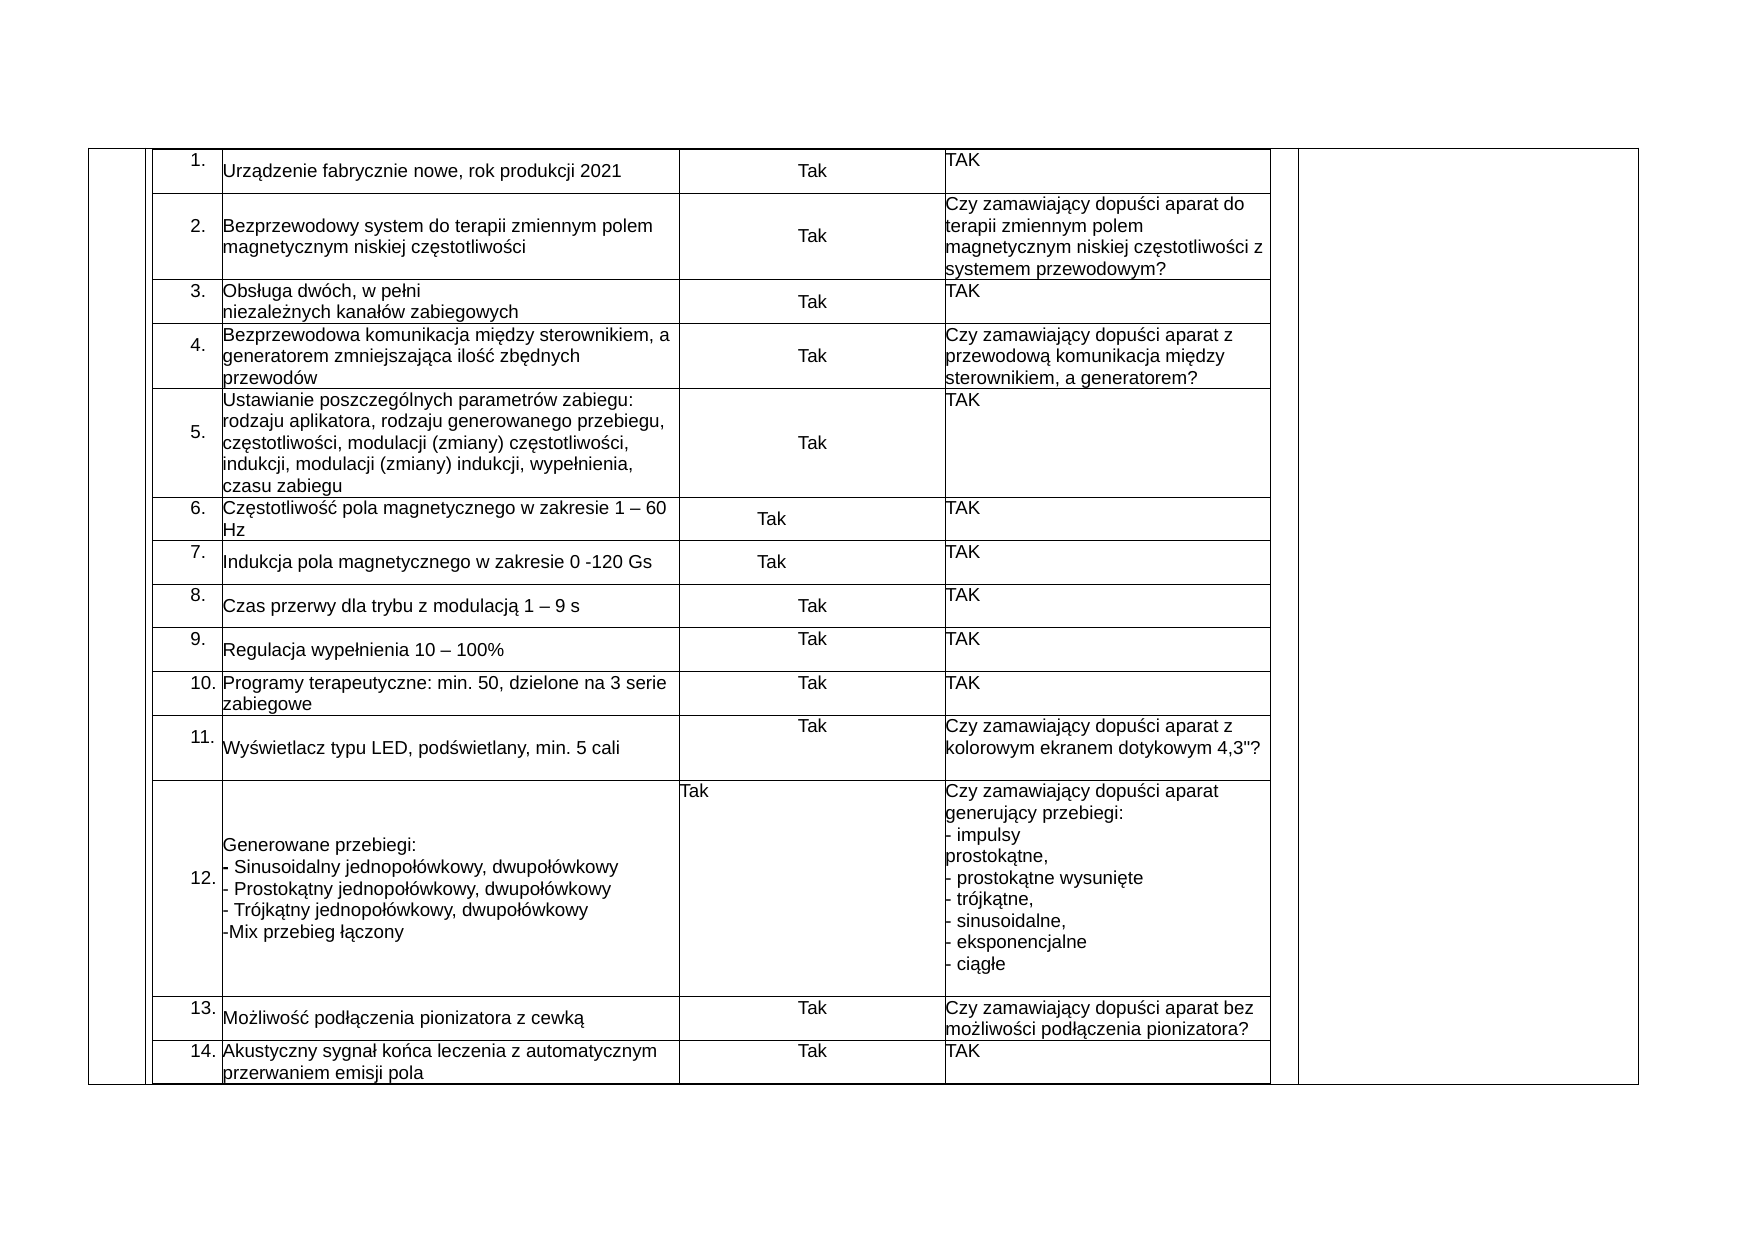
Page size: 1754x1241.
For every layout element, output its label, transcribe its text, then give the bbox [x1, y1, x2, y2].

table_cell Tak [680, 498, 945, 540]
table_cell Programy terapeutyczne: min. 50, dzielone na 3 serie zabiegowe [223, 672, 679, 714]
table_cell Regulacja wypełnienia 10 – 100% [223, 628, 679, 671]
table_cell [153, 716, 222, 780]
table_cell [1299, 149, 1638, 1084]
table_cell ZESTAWIENIE PARAMETRÓW TECHNICZNYCH APARATU DO MAGNETOTERAPII Z WYPOSAŻENIEM [1271, 149, 1298, 1084]
table_cell TAK [946, 150, 1270, 192]
table_cell Czy zamawiający dopuści aparat bez możliwości podłączenia pionizatora? [946, 997, 1270, 1039]
table_cell Obsługa dwóch, w pełni niezależnych kanałów zabiegowych [223, 280, 679, 323]
table_cell [153, 324, 222, 388]
table_cell TAK [946, 1041, 1270, 1083]
table_cell Czy zamawiający dopuści aparat generujący przebiegi: - impulsy prostokątne, - prostokątne wysunięte - trójkątne, - sinusoidalne, - eksponencjalne - ciągłe [946, 781, 1270, 996]
table_cell [153, 585, 222, 627]
table_cell [153, 997, 222, 1039]
table_cell [89, 149, 145, 1084]
table_cell [153, 389, 222, 496]
table_cell Tak [680, 585, 945, 627]
table_cell [153, 781, 222, 996]
table_cell Tak [680, 280, 945, 323]
table_cell [153, 1041, 222, 1083]
table_cell Bezprzewodowy system do terapii zmiennym polem magnetycznym niskiej częstotliwości [223, 194, 679, 279]
table_cell [153, 672, 222, 714]
table_cell Tak [680, 628, 945, 671]
table_cell Bezprzewodowa komunikacja między sterownikiem, a generatorem zmniejszająca ilość zbędnych przewodów [223, 324, 679, 388]
table_cell Wyświetlacz typu LED, podświetlany, min. 5 cali [223, 716, 679, 780]
table_cell [153, 628, 222, 671]
table_cell TAK [946, 498, 1270, 540]
table_cell [153, 541, 222, 584]
table_cell [153, 150, 222, 192]
table_cell Tak [680, 1041, 945, 1083]
table_cell Tak [680, 781, 945, 996]
table_cell TAK [946, 541, 1270, 584]
table_cell Tak [680, 150, 945, 192]
table_cell Indukcja pola magnetycznego w zakresie 0 -120 Gs [223, 541, 679, 584]
table_cell Czy zamawiający dopuści aparat do terapii zmiennym polem magnetycznym niskiej częstotliwości z systemem przewodowym? [946, 194, 1270, 279]
table_cell Czy zamawiający dopuści aparat z kolorowym ekranem dotykowym 4,3"? [946, 716, 1270, 780]
table_cell Tak [680, 389, 945, 496]
table_cell Czas przerwy dla trybu z modulacją 1 – 9 s [223, 585, 679, 627]
table_cell [153, 194, 222, 279]
table_cell [153, 280, 222, 323]
table_cell TAK [946, 672, 1270, 714]
table_cell Akustyczny sygnał końca leczenia z automatycznym przerwaniem emisji pola [223, 1041, 679, 1083]
table_cell Tak [680, 997, 945, 1039]
table_cell Generowane przebiegi: - Sinusoidalny jednopołówkowy, dwupołówkowy - Prostokątny jednopołówkowy, dwupołówkowy - Trójkątny jednopołówkowy, dwupołówkowy -Mix przebieg łączony [223, 781, 679, 996]
table_cell Tak [680, 324, 945, 388]
table_cell Tak [680, 716, 945, 780]
table_cell [153, 498, 222, 540]
table_cell Tak [680, 672, 945, 714]
table_cell TAK [946, 280, 1270, 323]
table_cell TAK [946, 628, 1270, 671]
table_cell Czy zamawiający dopuści aparat z przewodową komunikacja między sterownikiem, a generatorem? [946, 324, 1270, 388]
table_cell Częstotliwość pola magnetycznego w zakresie 1 – 60 Hz [223, 498, 679, 540]
table_cell Możliwość podłączenia pionizatora z cewką [223, 997, 679, 1039]
table_cell TAK [946, 585, 1270, 627]
table_cell Tak [680, 194, 945, 279]
table_cell Tak [680, 541, 945, 584]
table_cell Ustawianie poszczególnych parametrów zabiegu: rodzaju aplikatora, rodzaju generowanego przebiegu, częstotliwości, modulacji (zmiany) częstotliwości, indukcji, modulacji (zmiany) indukcji, wypełnienia, czasu zabiegu [223, 389, 679, 496]
table_cell ZESTAWIENIE PARAMETRÓW TECHNICZNYCH APARATU DO MAGNETOTERAPII Z WYPOSAŻENIEM [146, 149, 152, 1084]
table_cell TAK [946, 389, 1270, 496]
table_cell Urządzenie fabrycznie nowe, rok produkcji 2021 [223, 150, 679, 192]
